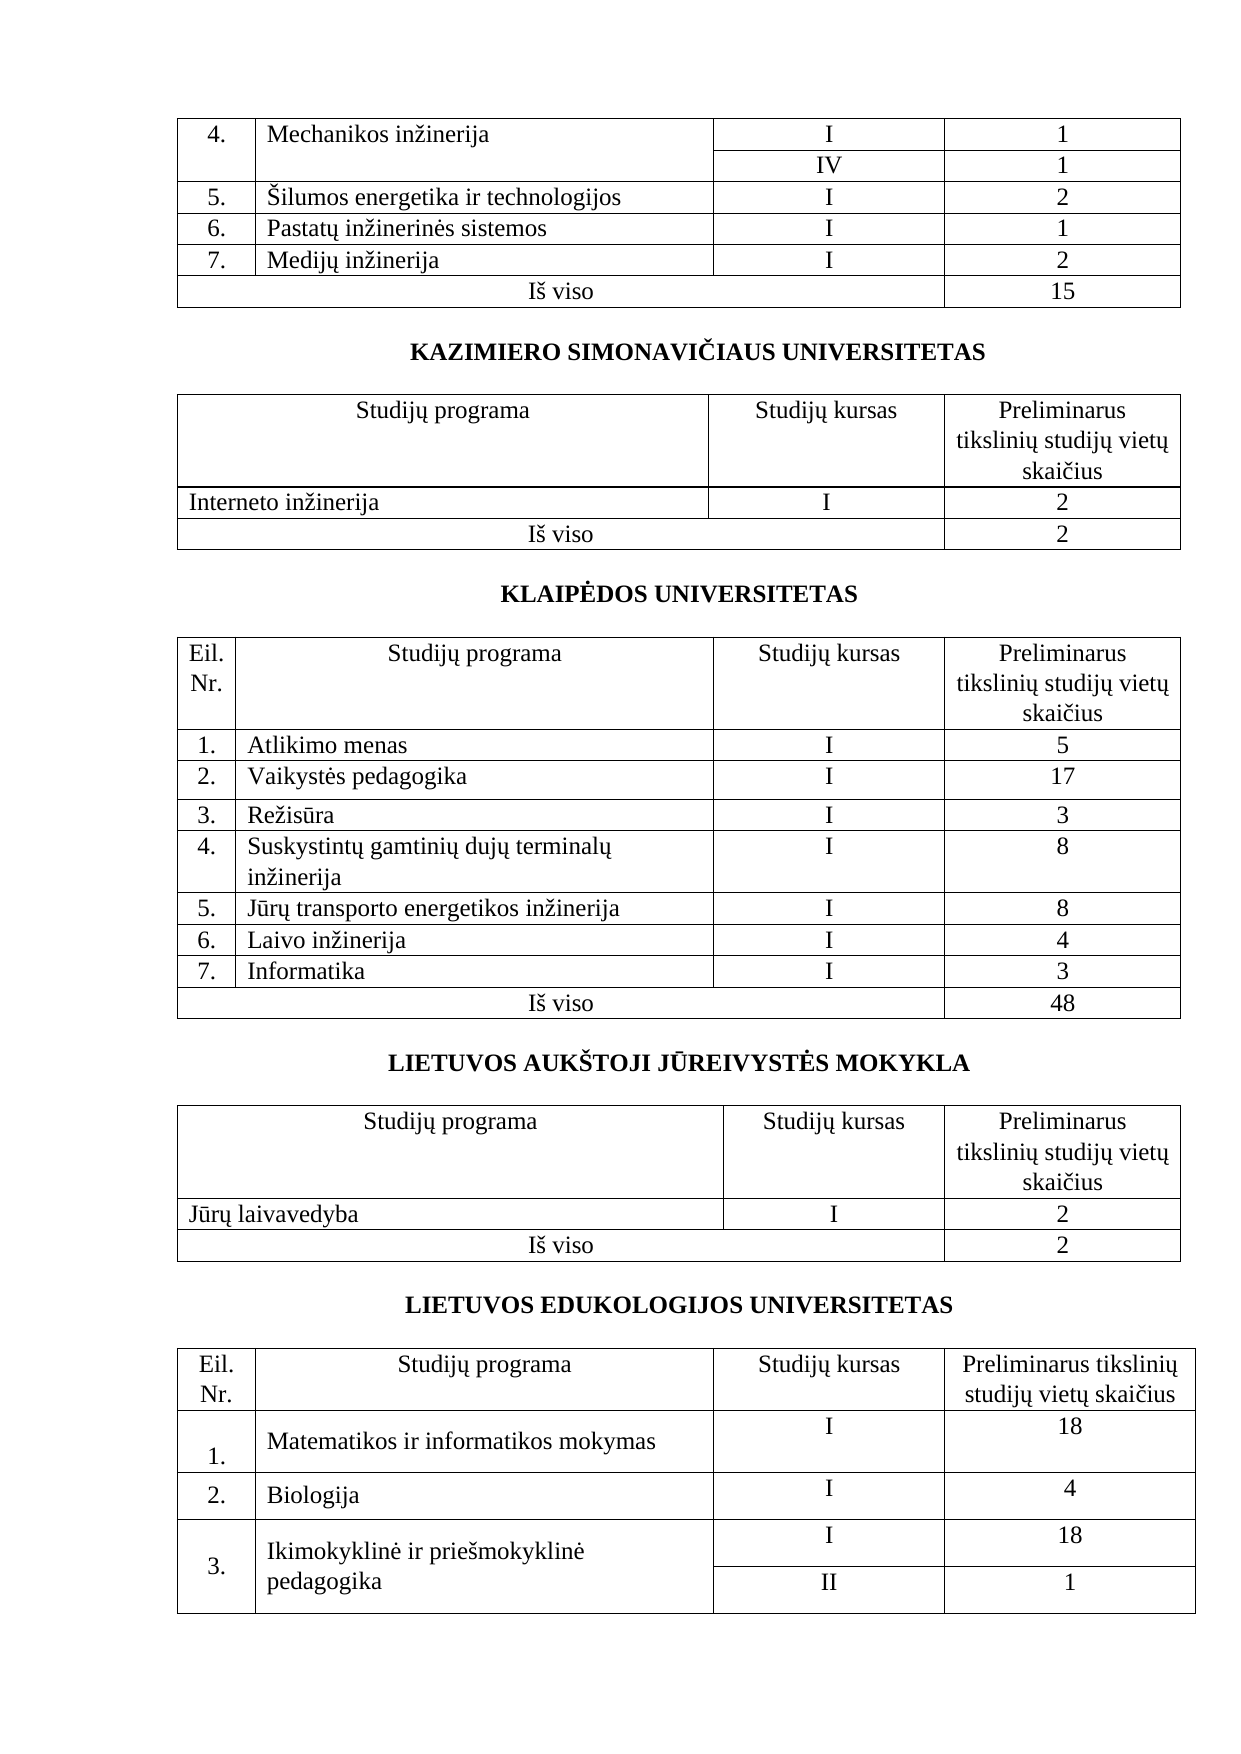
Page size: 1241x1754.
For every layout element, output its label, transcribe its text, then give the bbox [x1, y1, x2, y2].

table_cell Iš viso [178, 1230, 944, 1261]
table_header Studijų kursas [709, 395, 944, 486]
table_cell Iš viso [178, 276, 944, 307]
table_cell 2 [945, 1230, 1180, 1261]
table_cell Interneto inžinerija [178, 488, 708, 518]
table_cell Iš viso [178, 988, 944, 1018]
table_cell 5. [178, 893, 235, 924]
table_header Eil. Nr. [178, 1349, 255, 1410]
table_cell 3 [945, 956, 1180, 987]
table_cell 1 [945, 119, 1180, 149]
table_cell I [714, 182, 944, 212]
table_cell I [714, 831, 944, 892]
table_cell Pastatų inžinerinės sistemos [256, 214, 713, 244]
table_header Studijų programa [256, 1349, 713, 1410]
table_header Studijų kursas [714, 638, 944, 729]
table_cell 4. [178, 119, 255, 181]
table_cell 17 [945, 761, 1180, 799]
table_cell 3. [178, 800, 235, 830]
table_cell 7. [178, 956, 235, 987]
table_cell 4. [178, 831, 235, 892]
table_cell 1 [945, 1567, 1195, 1613]
table_cell Laivo inžinerija [236, 925, 713, 955]
table_cell 5 [945, 730, 1180, 760]
table_cell 1. [178, 730, 235, 760]
table_cell 6. [178, 214, 255, 244]
table_cell 18 [945, 1520, 1195, 1566]
table_cell 4 [945, 925, 1180, 955]
table_cell 5. [178, 182, 255, 212]
table_cell Ikimokyklinė ir priešmokyklinė pedagogika [256, 1520, 713, 1613]
table_cell 4 [945, 1473, 1195, 1519]
table_cell 2 [945, 519, 1180, 549]
table_header Preliminarus tikslinių studijų vietų skaičius [945, 1349, 1195, 1410]
table_cell 3 [945, 800, 1180, 830]
table_cell I [714, 1473, 944, 1519]
table_cell 18 [945, 1411, 1195, 1472]
text LIETUVOS EDUKOLOGIJOS UNIVERSITETAS [177, 1290, 1181, 1319]
table_cell 1. [178, 1411, 255, 1472]
table_header Studijų kursas [724, 1106, 944, 1198]
table_cell 2 [945, 488, 1180, 518]
table_cell Jūrų laivavedyba [178, 1199, 723, 1229]
table_cell 7. [178, 245, 255, 275]
table_cell Matematikos ir informatikos mokymas [256, 1411, 713, 1472]
table_cell 1 [945, 214, 1180, 244]
table_cell I [714, 119, 944, 149]
table_cell Iš viso [178, 519, 944, 549]
table_cell 2. [178, 761, 235, 799]
table_cell Biologija [256, 1473, 713, 1519]
table_cell IV [714, 151, 944, 181]
table_cell 8 [945, 831, 1180, 892]
table_cell Informatika [236, 956, 713, 987]
table_cell I [714, 761, 944, 799]
table_cell Režisūra [236, 800, 713, 830]
table_cell 2 [945, 182, 1180, 212]
table_cell I [714, 730, 944, 760]
table_cell I [724, 1199, 944, 1229]
table_cell Atlikimo menas [236, 730, 713, 760]
table_cell Jūrų transporto energetikos inžinerija [236, 893, 713, 924]
table_cell II [714, 1567, 944, 1613]
table_cell 1 [945, 151, 1180, 181]
table_cell Vaikystės pedagogika [236, 761, 713, 799]
table_cell I [709, 488, 944, 518]
table_cell 2 [945, 245, 1180, 275]
table_cell 8 [945, 893, 1180, 924]
table_header Preliminarus tikslinių studijų vietų skaičius [945, 1106, 1180, 1198]
table_header Eil. Nr. [178, 638, 235, 729]
table_cell 15 [945, 276, 1180, 307]
text KAZIMIERO SIMONAVIČIAUS UNIVERSITETAS [177, 337, 1181, 365]
table_cell I [714, 800, 944, 830]
table_header Preliminarus tikslinių studijų vietų skaičius [945, 395, 1180, 486]
table_cell I [714, 245, 944, 275]
table_cell 3. [178, 1520, 255, 1613]
table_header Studijų programa [178, 395, 708, 486]
table_cell I [714, 1520, 944, 1566]
table_header Studijų programa [178, 1106, 723, 1198]
table_cell 48 [945, 988, 1180, 1018]
table_cell 2 [945, 1199, 1180, 1229]
table_cell 6. [178, 925, 235, 955]
table_header Studijų programa [236, 638, 713, 729]
text KLAIPĖDOS UNIVERSITETAS [177, 579, 1181, 608]
table_cell I [714, 925, 944, 955]
table_cell 2. [178, 1473, 255, 1519]
table_header Studijų kursas [714, 1349, 944, 1410]
table_cell I [714, 956, 944, 987]
table_cell Mechanikos inžinerija [256, 119, 713, 181]
table_cell I [714, 1411, 944, 1472]
table_cell Suskystintų gamtinių dujų terminalų inžinerija [236, 831, 713, 892]
text LIETUVOS AUKŠTOJI JŪREIVYSTĖS MOKYKLA [177, 1048, 1181, 1077]
table_header Preliminarus tikslinių studijų vietų skaičius [945, 638, 1180, 729]
table_cell I [714, 893, 944, 924]
table_cell Medijų inžinerija [256, 245, 713, 275]
table_cell I [714, 214, 944, 244]
table_cell Šilumos energetika ir technologijos [256, 182, 713, 212]
